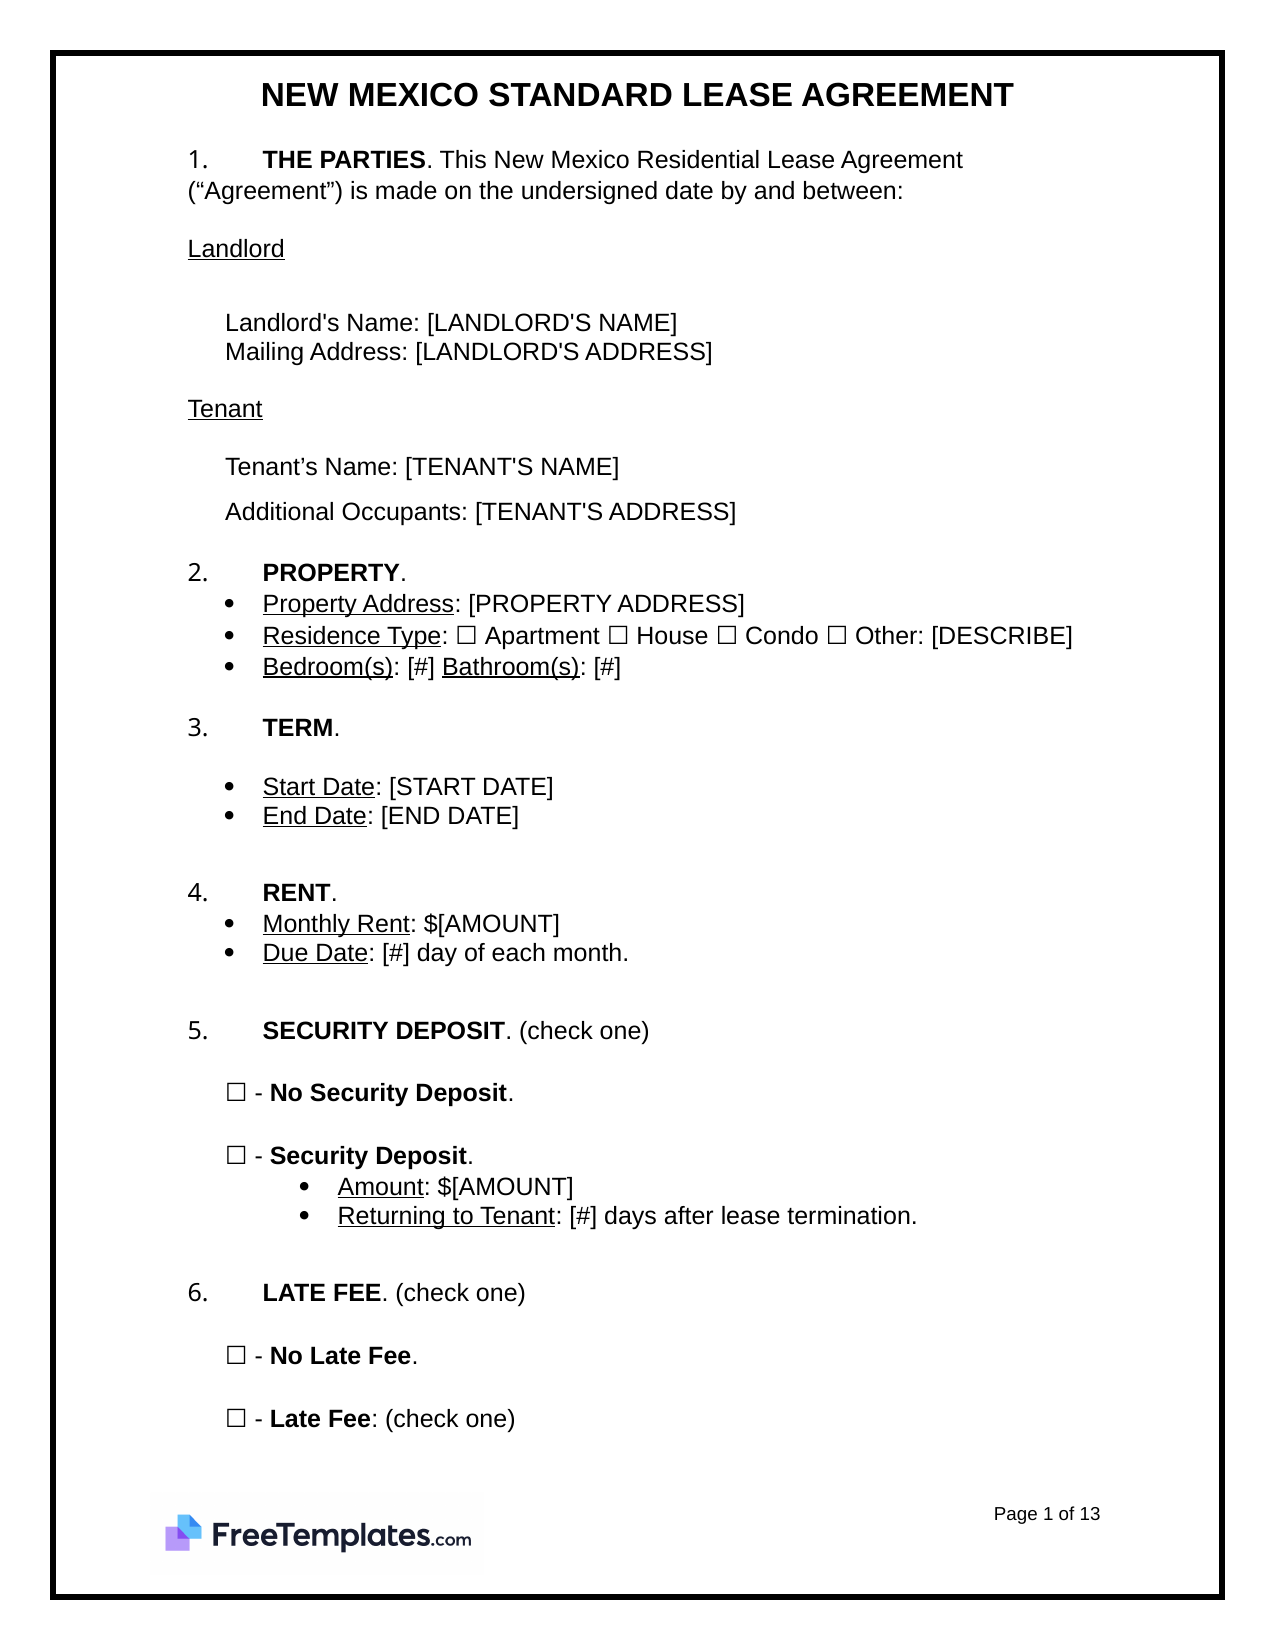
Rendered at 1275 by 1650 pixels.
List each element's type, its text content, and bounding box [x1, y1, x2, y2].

list Bedroom(s): [#] Bathroom(s): [#] [225, 652, 1125, 680]
text Landlord's Name: [LANDLORD'S NAME] [225, 308, 1125, 337]
list SECURITY DEPOSIT. (check one) [187, 1012, 1125, 1046]
list RENT. [187, 875, 1125, 909]
list LATE FEE. (check one) [187, 1275, 1125, 1309]
list Landlord [187, 234, 1125, 262]
text NEW MEXICO STANDARD LEASE AGREEMENT [150, 75, 1125, 113]
list TERM. [187, 709, 1125, 743]
list ☐ - Security Deposit. [225, 1138, 1125, 1172]
list Start Date: [START DATE] [225, 772, 1125, 801]
text Tenant [187, 394, 1125, 423]
list Tenant’s Name: [TENANT'S NAME] [225, 452, 1125, 480]
list THE PARTIES. This New Mexico Residential Lease Agreement (“Agreement”) is made on the undersigned date by and between: [187, 142, 1125, 205]
list PROPERTY. [187, 554, 1125, 589]
list Amount: $[AMOUNT] [300, 1172, 1125, 1201]
list Monthly Rent: $[AMOUNT] [225, 909, 1125, 938]
list ☐ - No Security Deposit. [225, 1075, 1125, 1109]
list Property Address: [PROPERTY ADDRESS] [225, 589, 1125, 617]
list Residence Type: ☐ Apartment ☐ House ☐ Condo ☐ Other: [DESCRIBE] [225, 617, 1125, 652]
text Additional Occupants: [TENANT'S ADDRESS] [225, 497, 1125, 526]
list End Date: [END DATE] [225, 801, 1125, 830]
list ☐ - No Late Fee. [225, 1338, 1125, 1372]
list Due Date: [#] day of each month. [225, 938, 1125, 967]
text Mailing Address: [LANDLORD'S ADDRESS] [225, 337, 1125, 365]
list ☐ - Late Fee: (check one) [225, 1401, 1125, 1435]
list Returning to Tenant: [#] days after lease termination. [300, 1201, 1125, 1230]
